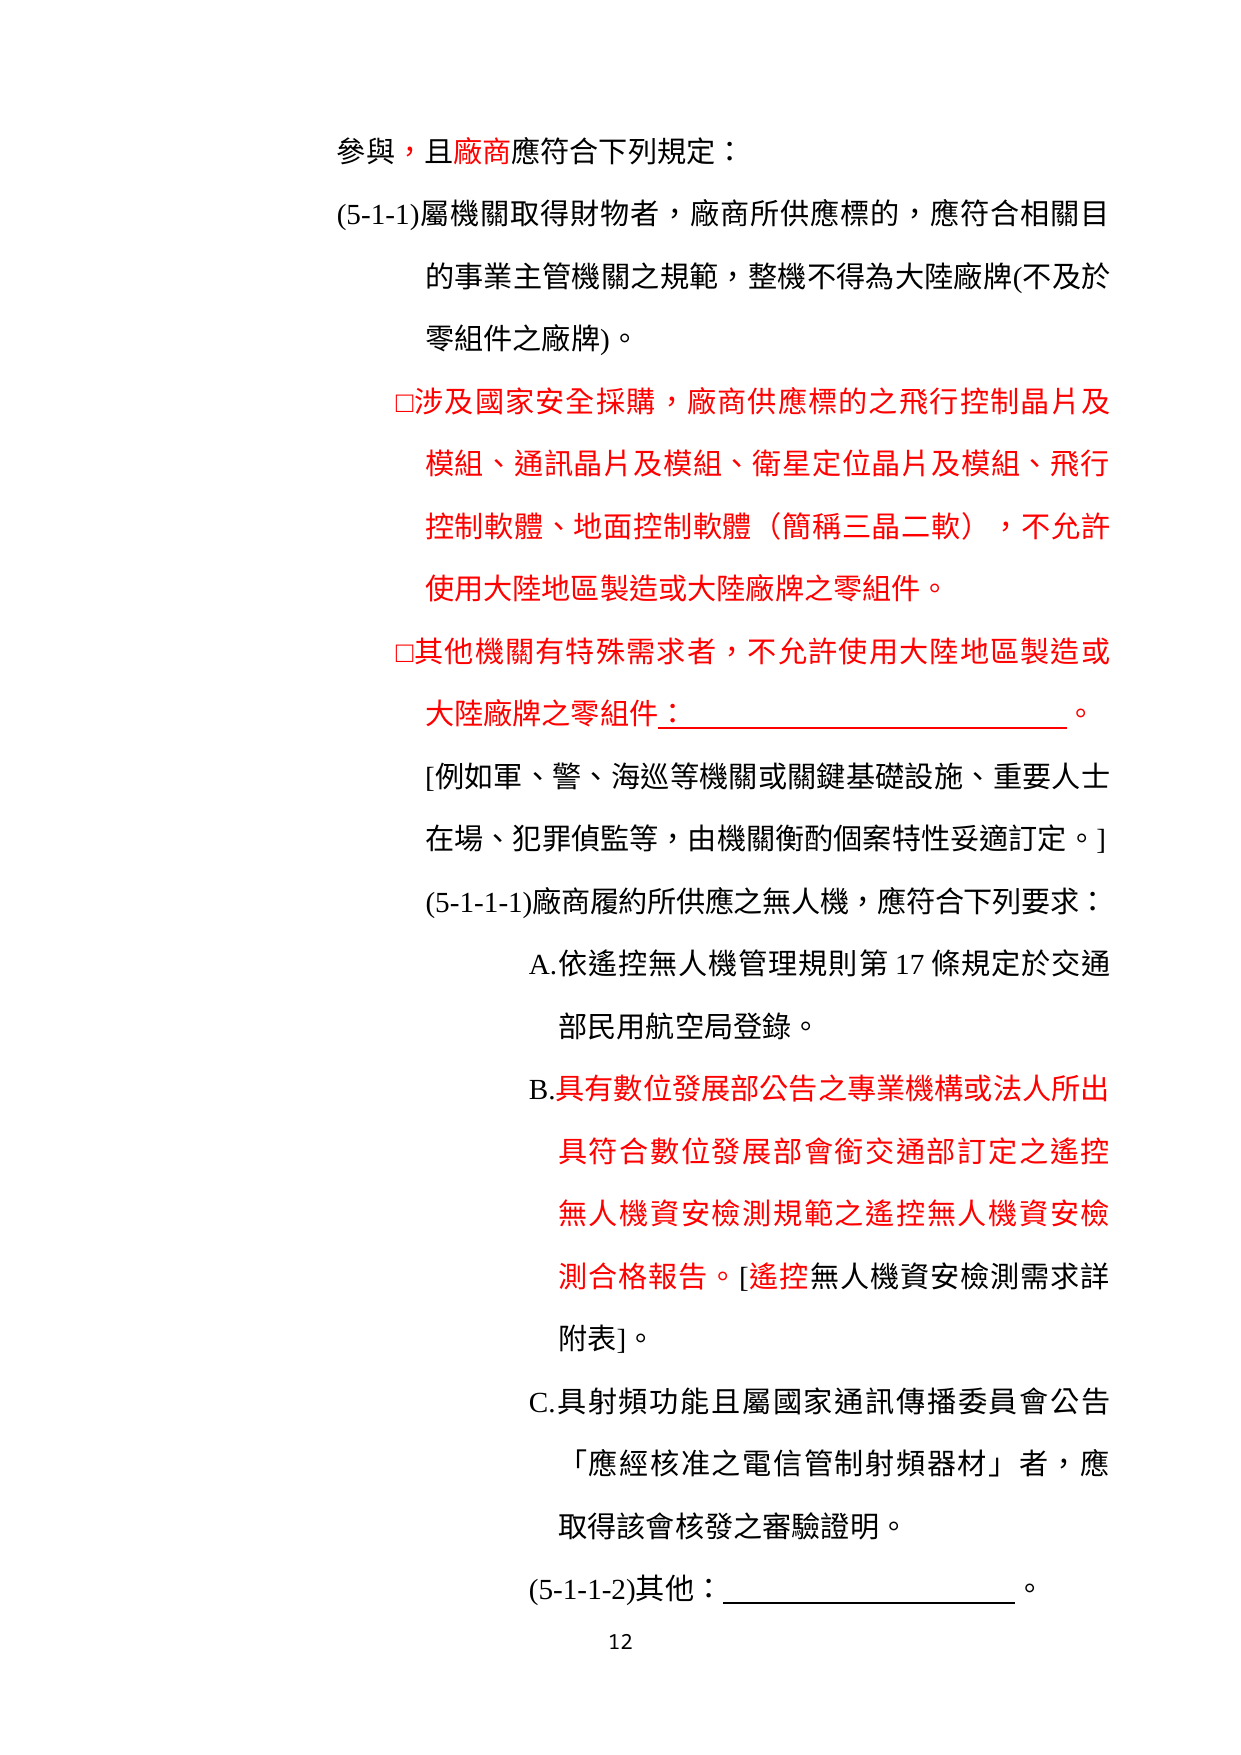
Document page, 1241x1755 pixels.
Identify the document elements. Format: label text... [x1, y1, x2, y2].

text C.具射頻功能且屬國家通訊傳播委員會公告「應經核准之電信管制射頻器材」者，應取得該會核發之審驗證明。 [529, 1358, 1110, 1545]
text A.依遙控無人機管理規則第17條規定於交通部民用航空局登錄。 [529, 920, 1110, 1045]
text □涉及國家安全採購，廠商供應標的之飛行控制晶片及模組、通訊晶片及模組、衛星定位晶片及模組、飛行控制軟體、地面控制軟體（簡稱三晶二軟），不允許使用大陸地區製造或大陸廠牌之零組件。 [396, 358, 1110, 608]
text (5-1-1-1)廠商履約所供應之無人機，應符合下列要求： [425, 858, 1110, 920]
text (5-1-1)屬機關取得財物者，廠商所供應標的，應符合相關目的事業主管機關之規範，整機不得為大陸廠牌(不及於零組件之廠牌)。 [337, 170, 1110, 358]
text 參與，且廠商應符合下列規定： [278, 108, 1110, 170]
text [例如軍、警、海巡等機關或關鍵基礎設施、重要人士在場、犯罪偵監等，由機關衡酌個案特性妥適訂定。] [425, 733, 1110, 858]
text (5-1-1-2)其他： 。 [529, 1545, 1110, 1608]
text B.具有數位發展部公告之專業機構或法人所出具符合數位發展部會銜交通部訂定之遙控無人機資安檢測規範之遙控無人機資安檢測合格報告。[遙控無人機資安檢測需求詳附表]。 [529, 1045, 1110, 1358]
text □其他機關有特殊需求者，不允許使用大陸地區製造或大陸廠牌之零組件： 。 [396, 608, 1110, 733]
